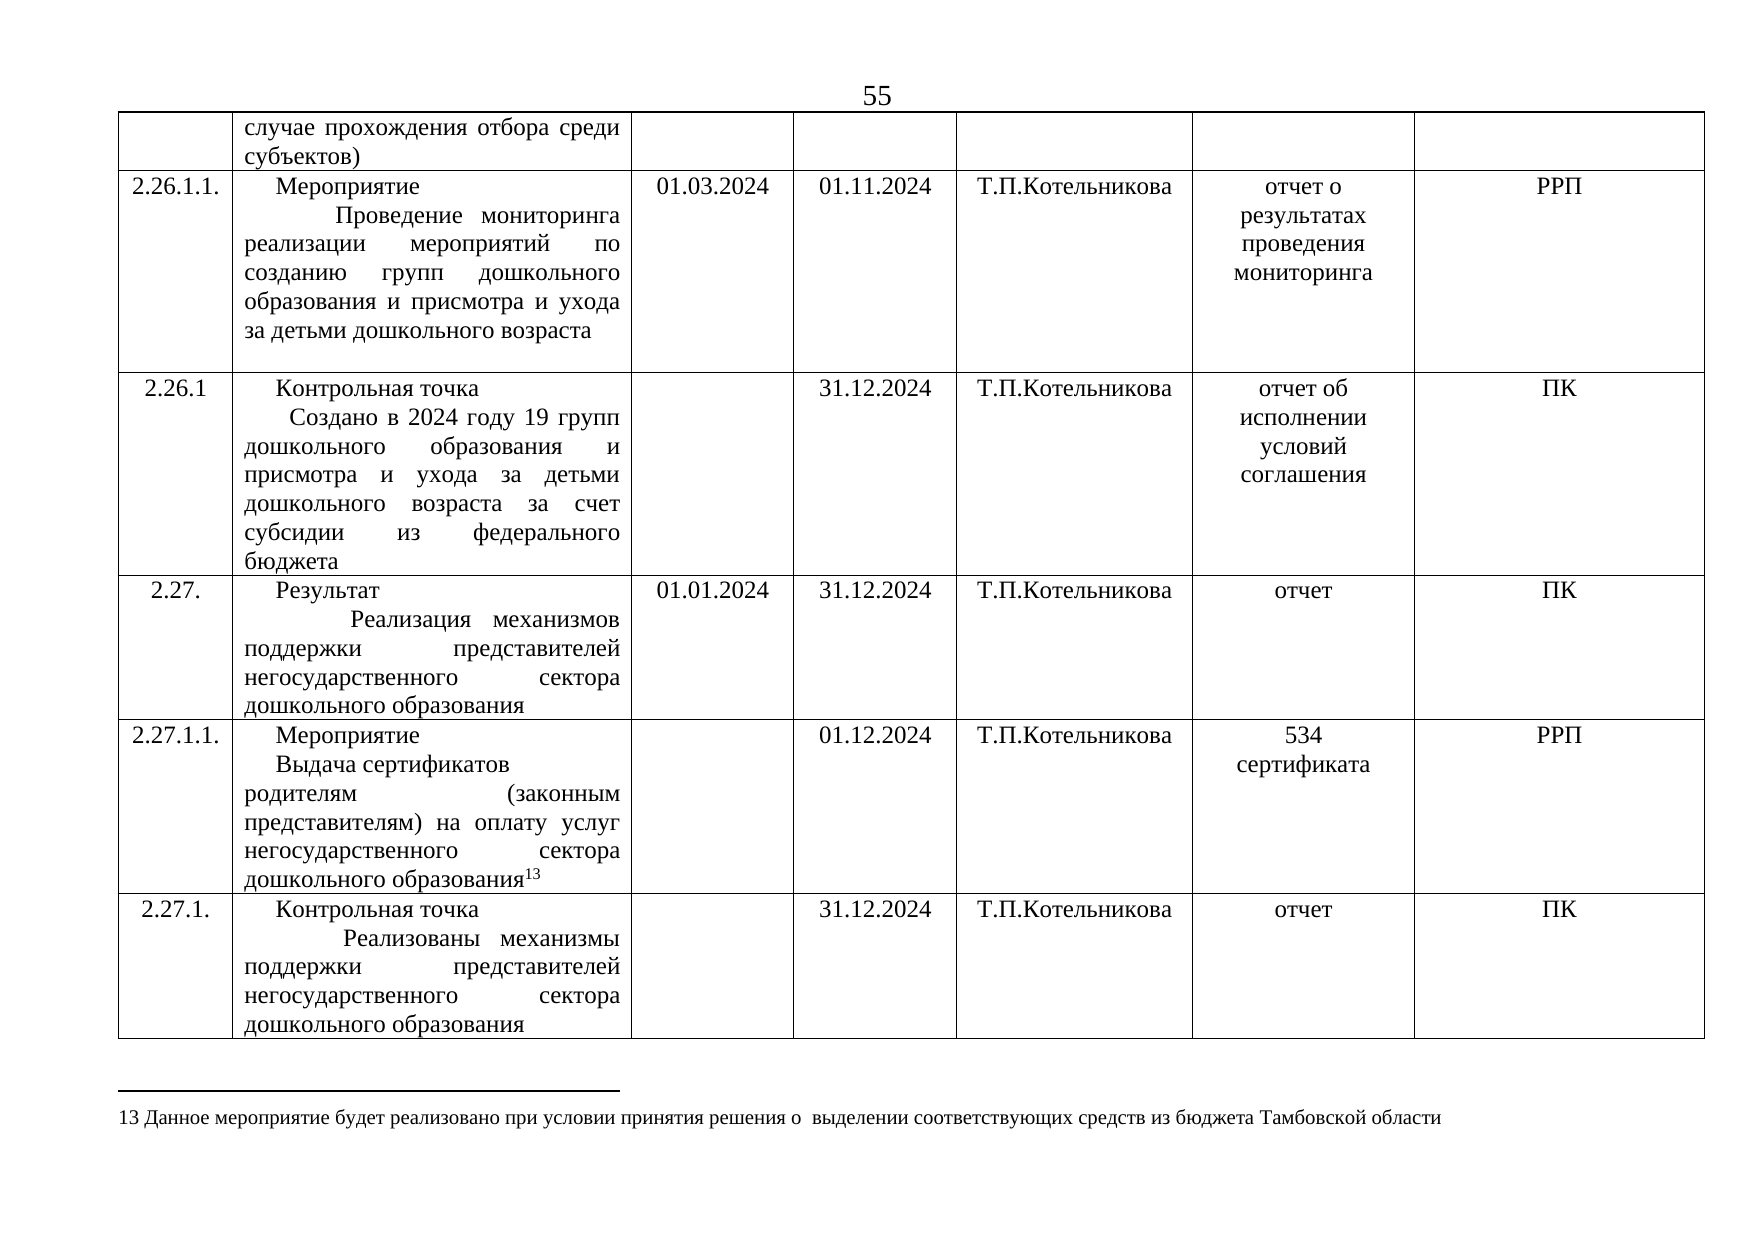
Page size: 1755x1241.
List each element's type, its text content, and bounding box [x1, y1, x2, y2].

table_cell [1415, 113, 1704, 170]
table_cell 2.27.1.1. [119, 720, 232, 893]
table_cell ПК [1415, 576, 1704, 719]
table_cell [1193, 113, 1414, 170]
table_cell Т.П.Котельникова [957, 171, 1192, 372]
table_cell [632, 894, 793, 1038]
table_cell Мероприятие Выдача сертификатов родителям (законным представителям) на оплату услуг негосударственного сектора дошкольного образования [233, 720, 631, 893]
table_cell Результат Реализация механизмов поддержки представителей негосударственного сектора дошкольного образования [233, 576, 631, 719]
table_cell отчет о результатах проведения мониторинга [1193, 171, 1414, 372]
table_cell 534 сертификата [1193, 720, 1414, 893]
table_cell [632, 113, 793, 170]
table_cell Мероприятие Проведение мониторинга реализации мероприятий по созданию групп дошкольного образования и присмотра и ухода за детьми дошкольного возраста [233, 171, 631, 372]
table_cell Т.П.Котельникова [957, 576, 1192, 719]
table_cell ПК [1415, 894, 1704, 1038]
table_cell Т.П.Котельникова [957, 373, 1192, 574]
table_cell [794, 113, 956, 170]
table_cell 2.27.1. [119, 894, 232, 1038]
table_cell 31.12.2024 [794, 373, 956, 574]
table_cell Контрольная точка Реализованы механизмы поддержки представителей негосударственного сектора дошкольного образования [233, 894, 631, 1038]
table_cell 01.12.2024 [794, 720, 956, 893]
table_cell ПК [1415, 373, 1704, 574]
table_cell 31.12.2024 [794, 894, 956, 1038]
table_cell 01.03.2024 [632, 171, 793, 372]
table_cell 2.27. [119, 576, 232, 719]
table_cell 01.11.2024 [794, 171, 956, 372]
table_cell [632, 720, 793, 893]
table_cell 2.26.1.1. [119, 171, 232, 372]
table_cell отчет [1193, 894, 1414, 1038]
table_cell [119, 113, 232, 170]
table_cell РРП [1415, 171, 1704, 372]
table_cell РРП [1415, 720, 1704, 893]
table_cell 01.01.2024 [632, 576, 793, 719]
table_cell Контрольная точка Создано в 2024 году 19 групп дошкольного образования и присмотра и ухода за детьми дошкольного возраста за счет субсидии из федерального бюджета [233, 373, 631, 574]
table_cell Т.П.Котельникова [957, 894, 1192, 1038]
table_cell [957, 113, 1192, 170]
table_cell 2.26.1 [119, 373, 232, 574]
table_cell отчет [1193, 576, 1414, 719]
table_cell случае прохождения отбора среди субъектов) [233, 113, 631, 170]
table_cell 31.12.2024 [794, 576, 956, 719]
table_cell [632, 373, 793, 574]
table_cell отчет об исполнении условий соглашения [1193, 373, 1414, 574]
table_cell Т.П.Котельникова [957, 720, 1192, 893]
